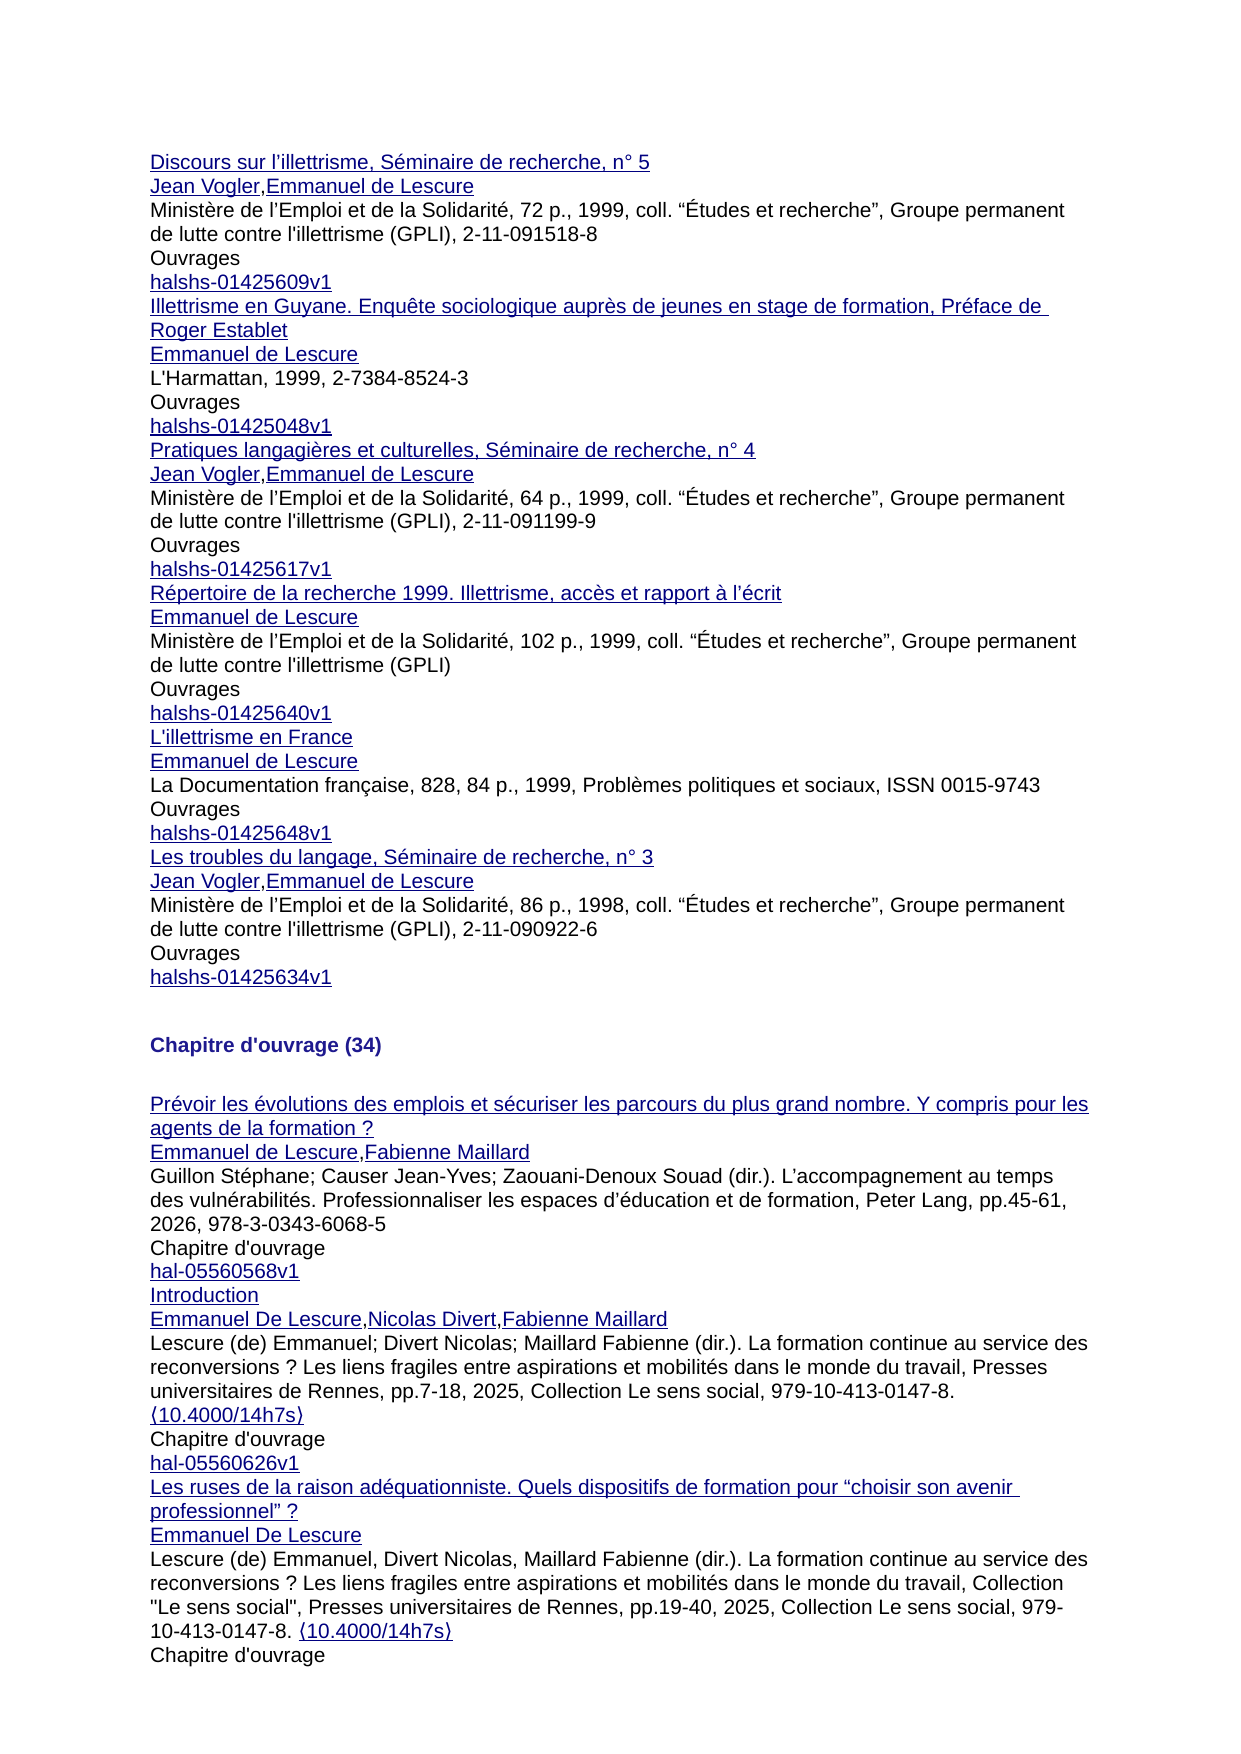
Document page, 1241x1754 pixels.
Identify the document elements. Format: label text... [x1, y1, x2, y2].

table_header Prévoir les évolutions des emplois et sécuriser les parcours du plus grand nombre. Y compris pour les agents de la formation ? Emmanuel de Lescure,Fabienne Maillard Guillon Stéphane; Causer Jean-Yves; Zaouani-Denoux Souad (dir.). L’accompagnement au temps des vulnérabilités. Professionnaliser les espaces d’éducation et de formation, Peter Lang, pp.45-61, 2026, 978-3-0343-6068-5 Chapitre d'ouvrage hal-05560568v1 [150, 1092, 1090, 1283]
table_cell L'illettrisme en France Emmanuel de Lescure La Documentation française, 828, 84 p., 1999, Problèmes politiques et sociaux, ISSN 0015-9743 Ouvrages halshs-01425648v1 [150, 725, 1090, 845]
table_cell Discours sur l’illettrisme, Séminaire de recherche, n° 5 Jean Vogler,Emmanuel de Lescure Ministère de l’Emploi et de la Solidarité, 72 p., 1999, coll. “Études et recherche”, Groupe permanent de lutte contre l'illettrisme (GPLI), 2-11-091518-8 Ouvrages halshs-01425609v1 [150, 150, 1090, 294]
subtitle Chapitre d'ouvrage (34) [150, 1033, 1090, 1057]
table_cell Illettrisme en Guyane. Enquête sociologique auprès de jeunes en stage de formation, Préface de Roger Establet Emmanuel de Lescure L'Harmattan, 1999, 2-7384-8524-3 Ouvrages halshs-01425048v1 [150, 294, 1090, 437]
table_cell Les troubles du langage, Séminaire de recherche, n° 3 Jean Vogler,Emmanuel de Lescure Ministère de l’Emploi et de la Solidarité, 86 p., 1998, coll. “Études et recherche”, Groupe permanent de lutte contre l'illettrisme (GPLI), 2-11-090922-6 Ouvrages halshs-01425634v1 [150, 845, 1090, 988]
table_cell Les ruses de la raison adéquationniste. Quels dispositifs de formation pour “choisir son avenir professionnel” ? Emmanuel De Lescure Lescure (de) Emmanuel, Divert Nicolas, Maillard Fabienne (dir.). La formation continue au service des reconversions ? Les liens fragiles entre aspirations et mobilités dans le monde du travail, Collection "Le sens social", Presses universitaires de Rennes, pp.19-40, 2025, Collection Le sens social, 979-10-413-0147-8. ⟨10.4000/14h7s⟩ Chapitre d'ouvrage [150, 1475, 1090, 1667]
table_cell Introduction Emmanuel De Lescure,Nicolas Divert,Fabienne Maillard Lescure (de) Emmanuel; Divert Nicolas; Maillard Fabienne (dir.). La formation continue au service des reconversions ? Les liens fragiles entre aspirations et mobilités dans le monde du travail, Presses universitaires de Rennes, pp.7-18, 2025, Collection Le sens social, 979-10-413-0147-8. ⟨10.4000/14h7s⟩ Chapitre d'ouvrage hal-05560626v1 [150, 1283, 1090, 1475]
table_cell Pratiques langagières et culturelles, Séminaire de recherche, n° 4 Jean Vogler,Emmanuel de Lescure Ministère de l’Emploi et de la Solidarité, 64 p., 1999, coll. “Études et recherche”, Groupe permanent de lutte contre l'illettrisme (GPLI), 2-11-091199-9 Ouvrages halshs-01425617v1 [150, 438, 1090, 581]
table_cell Répertoire de la recherche 1999. Illettrisme, accès et rapport à l’écrit Emmanuel de Lescure Ministère de l’Emploi et de la Solidarité, 102 p., 1999, coll. “Études et recherche”, Groupe permanent de lutte contre l'illettrisme (GPLI) Ouvrages halshs-01425640v1 [150, 581, 1090, 725]
